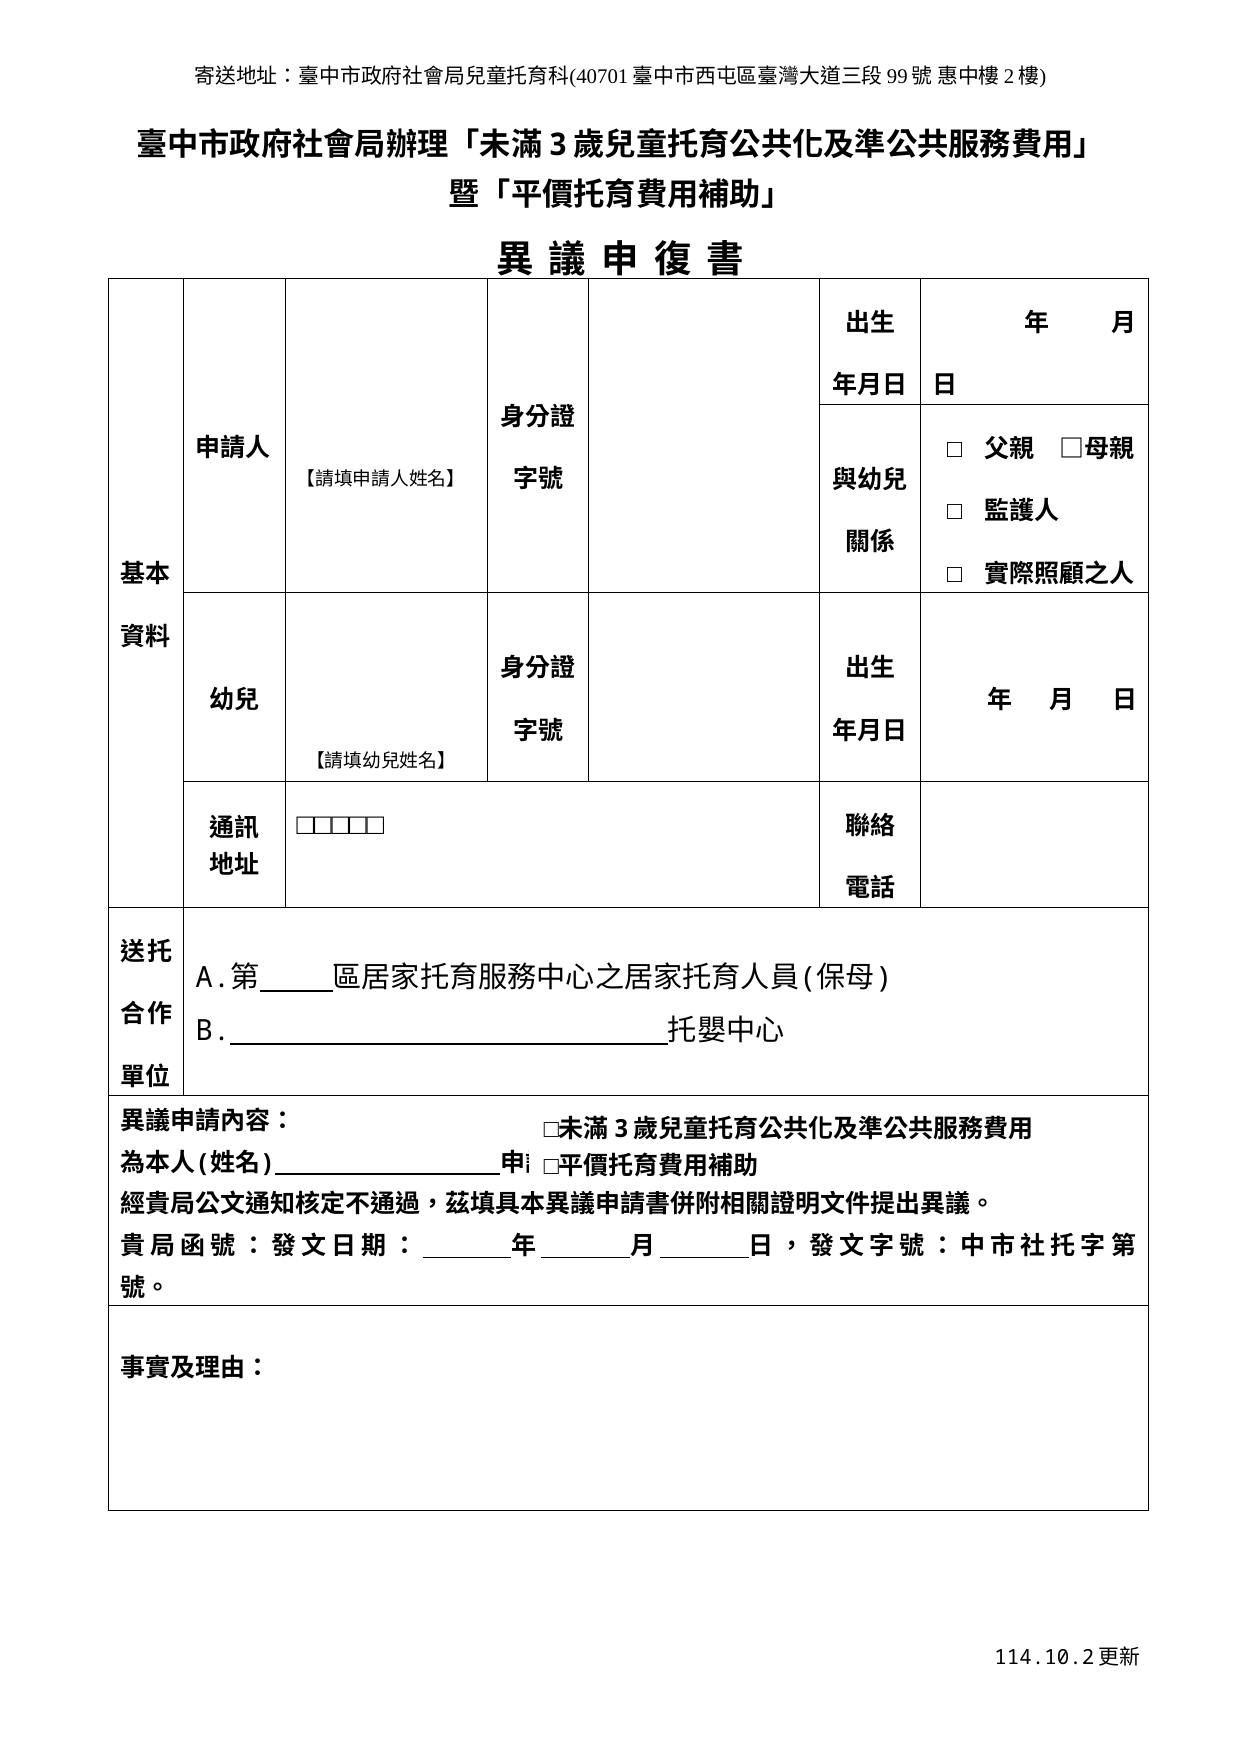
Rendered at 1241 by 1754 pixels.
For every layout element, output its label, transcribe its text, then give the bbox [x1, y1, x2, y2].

text 暨「平價托育費用補助」 [100, 165, 1140, 215]
table_cell 與幼兒 關係 [820, 405, 920, 592]
table_cell 通訊 地址 [184, 782, 285, 907]
table_header [589, 279, 819, 592]
text 臺中市政府社會局辦理「未滿3歲兒童托育公共化及準公共服務費用」 [100, 115, 1140, 165]
table_header 身分證字號 [488, 279, 588, 592]
table_cell [921, 782, 1148, 907]
text 異議申復書 [100, 215, 1140, 277]
table_cell 【請填幼兒姓名】 [286, 593, 487, 781]
table_cell 聯絡 電話 [820, 782, 920, 907]
table_header 出生 年月日 [820, 279, 920, 403]
table_cell 父親 □母親 監護人 實際照顧之人 [921, 405, 1148, 592]
table_cell 事實及理由： [109, 1306, 1148, 1509]
table_header 申請人 [184, 279, 285, 592]
table_cell 送托合作單位 [109, 908, 183, 1095]
table_header 年 月 日 [921, 279, 1148, 403]
table_header 【請填申請人姓名】 [286, 279, 487, 592]
table_header 基本 資料 [109, 279, 183, 907]
table_cell 身分證字號 [488, 593, 588, 781]
table_cell 年 月 日 [921, 593, 1148, 781]
table_cell 幼兒 [184, 593, 285, 781]
table_cell 異議申請內容： 為本人(姓名) 申請 經貴局公文通知核定不通過，茲填具本異議申請書併附相關證明文件提出異議。 貴局函號：發文日期： 年 月 日，發文字號：中市社托字第 號。 [109, 1096, 1148, 1304]
table_cell A.第 區居家托育服務中心之居家托育人員(保母) B. 托嬰中心 [184, 908, 1148, 1095]
table_cell □□□□□ [286, 782, 819, 907]
table_cell [589, 593, 819, 781]
table_cell 出生 年月日 [820, 593, 920, 781]
